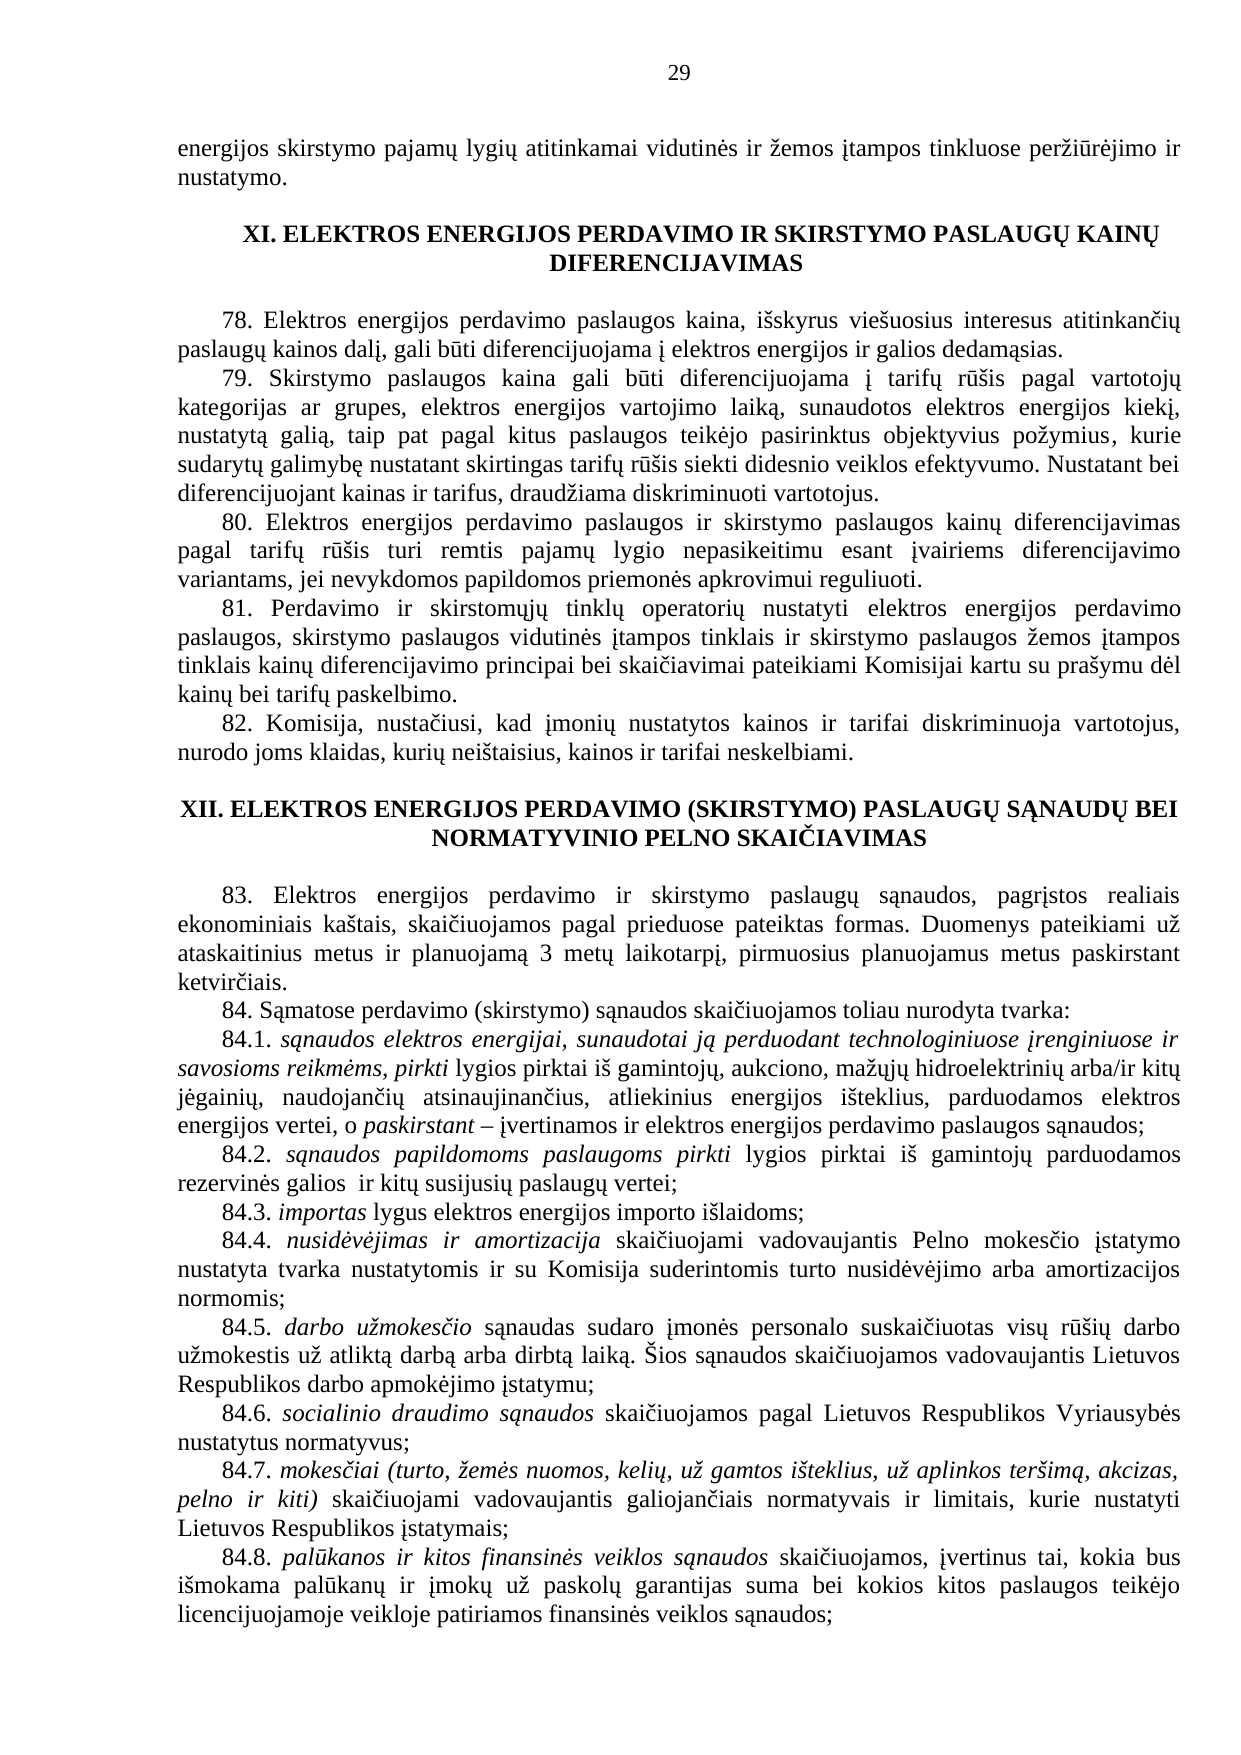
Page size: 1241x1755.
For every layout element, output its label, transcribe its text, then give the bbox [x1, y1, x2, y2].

text XI. ELEKTROS ENERGIJOS PERDAVIMO IR SKIRSTYMO PASLAUGŲ KAINŲ DIFERENCIJAVIMAS [177, 219, 1181, 277]
text 82. Komisija, nustačiusi, kad įmonių nustatytos kainos ir tarifai diskriminuoja vartotojus, nurodo joms klaidas, kurių neištaisius, kainos ir tarifai neskelbiami. [177, 708, 1181, 765]
text 84.3. importas lygus elektros energijos importo išlaidoms; [177, 1197, 1181, 1225]
text 80. Elektros energijos perdavimo paslaugos ir skirstymo paslaugos kainų diferencijavimas pagal tarifų rūšis turi remtis pajamų lygio nepasikeitimu esant įvairiems diferencijavimo variantams, jei nevykdomos papildomos priemonės apkrovimui reguliuoti. [177, 507, 1181, 593]
text 83. Elektros energijos perdavimo ir skirstymo paslaugų sąnaudos, pagrįstos realiais ekonominiais kaštais, skaičiuojamos pagal prieduose pateiktas formas. Duomenys pateikiami už ataskaitinius metus ir planuojamą 3 metų laikotarpį, pirmuosius planuojamus metus paskirstant ketvirčiais. [177, 880, 1181, 995]
text 81. Perdavimo ir skirstomųjų tinklų operatorių nustatyti elektros energijos perdavimo paslaugos, skirstymo paslaugos vidutinės įtampos tinklais ir skirstymo paslaugos žemos įtampos tinklais kainų diferencijavimo principai bei skaičiavimai pateikiami Komisijai kartu su prašymu dėl kainų bei tarifų paskelbimo. [177, 593, 1181, 708]
text energijos skirstymo pajamų lygių atitinkamai vidutinės ir žemos įtampos tinkluose peržiūrėjimo ir nustatymo. [177, 133, 1181, 190]
text 84.5. darbo užmokesčio sąnaudas sudaro įmonės personalo suskaičiuotas visų rūšių darbo užmokestis už atliktą darbą arba dirbtą laiką. Šios sąnaudos skaičiuojamos vadovaujantis Lietuvos Respublikos darbo apmokėjimo įstatymu; [177, 1312, 1181, 1398]
text XII. Elektros energijos perdavimo (skirstymo) paslaugų sąnaudų bei normatyvinio pelno skaičiavimas [177, 794, 1181, 852]
text 84.7. mokesčiai (turto, žemės nuomos, kelių, už gamtos išteklius, už aplinkos teršimą, akcizas, pelno ir kiti) skaičiuojami vadovaujantis galiojančiais normatyvais ir limitais, kurie nustatyti Lietuvos Respublikos įstatymais; [177, 1455, 1181, 1542]
text 84.1. sąnaudos elektros energijai, sunaudotai ją perduodant technologiniuose įrenginiuose ir savosioms reikmėms, pirkti lygios pirktai iš gamintojų, aukciono, mažųjų hidroelektrinių arba/ir kitų jėgainių, naudojančių atsinaujinančius, atliekinius energijos išteklius, parduodamos elektros energijos vertei, o paskirstant – įvertinamos ir elektros energijos perdavimo paslaugos sąnaudos; [177, 1024, 1181, 1139]
text 84.2. sąnaudos papildomoms paslaugoms pirkti lygios pirktai iš gamintojų parduodamos rezervinės galios ir kitų susijusių paslaugų vertei; [177, 1139, 1181, 1197]
text 78. Elektros energijos perdavimo paslaugos kaina, išskyrus viešuosius interesus atitinkančių paslaugų kainos dalį, gali būti diferencijuojama į elektros energijos ir galios dedamąsias. [177, 305, 1181, 363]
text 84.8. palūkanos ir kitos finansinės veiklos sąnaudos skaičiuojamos, įvertinus tai, kokia bus išmokama palūkanų ir įmokų už paskolų garantijas suma bei kokios kitos paslaugos teikėjo licencijuojamoje veikloje patiriamos finansinės veiklos sąnaudos; [177, 1542, 1181, 1628]
text 84. Sąmatose perdavimo (skirstymo) sąnaudos skaičiuojamos toliau nurodyta tvarka: [177, 995, 1181, 1024]
text 84.4. nusidėvėjimas ir amortizacija skaičiuojami vadovaujantis Pelno mokesčio įstatymo nustatyta tvarka nustatytomis ir su Komisija suderintomis turto nusidėvėjimo arba amortizacijos normomis; [177, 1225, 1181, 1312]
text 79. Skirstymo paslaugos kaina gali būti diferencijuojama į tarifų rūšis pagal vartotojų kategorijas ar grupes, elektros energijos vartojimo laiką, sunaudotos elektros energijos kiekį, nustatytą galią, taip pat pagal kitus paslaugos teikėjo pasirinktus objektyvius požymius, kurie sudarytų galimybę nustatant skirtingas tarifų rūšis siekti didesnio veiklos efektyvumo. Nustatant bei diferencijuojant kainas ir tarifus, draudžiama diskriminuoti vartotojus. [177, 363, 1181, 507]
text 84.6. socialinio draudimo sąnaudos skaičiuojamos pagal Lietuvos Respublikos Vyriausybės nustatytus normatyvus; [177, 1398, 1181, 1455]
